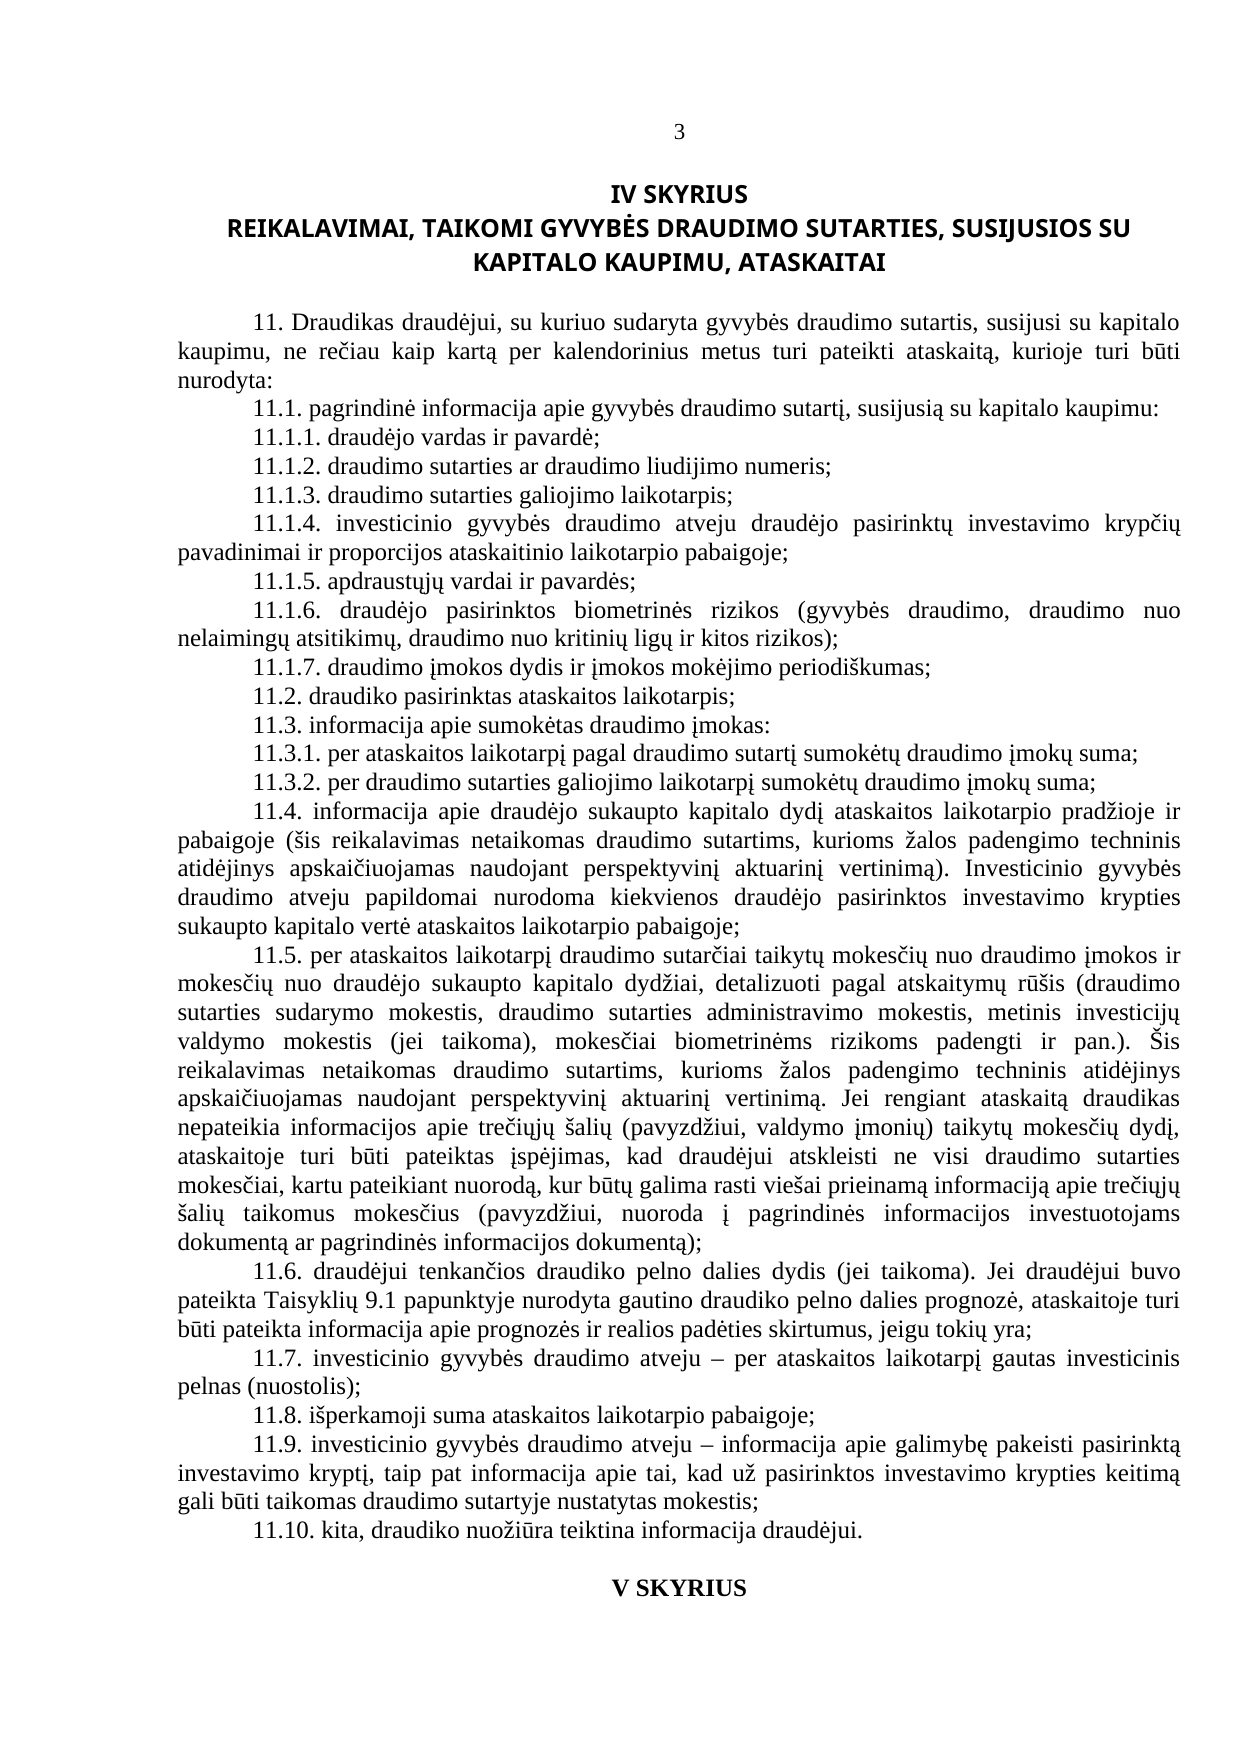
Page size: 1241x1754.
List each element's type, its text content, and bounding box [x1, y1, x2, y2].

text 11.1.5. apdraustųjų vardai ir pavardės; [177, 566, 1181, 595]
text 11.1.7. draudimo įmokos dydis ir įmokos mokėjimo periodiškumas; [177, 652, 1181, 681]
text 11.3.1. per ataskaitos laikotarpį pagal draudimo sutartį sumokėtų draudimo įmokų suma; [177, 738, 1181, 767]
text 11.1. pagrindinė informacija apie gyvybės draudimo sutartį, susijusią su kapitalo kaupimu: [177, 393, 1181, 422]
text 11.3.2. per draudimo sutarties galiojimo laikotarpį sumokėtų draudimo įmokų suma; [177, 767, 1181, 796]
text 11.3. informacija apie sumokėtas draudimo įmokas: [177, 710, 1181, 738]
text 11.7. investicinio gyvybės draudimo atveju – per ataskaitos laikotarpį gautas investicinis pelnas (nuostolis); [177, 1343, 1181, 1400]
text 11. Draudikas draudėjui, su kuriuo sudaryta gyvybės draudimo sutartis, susijusi su kapitalo kaupimu, ne rečiau kaip kartą per kalendorinius metus turi pateikti ataskaitą, kurioje turi būti nurodyta: [177, 307, 1181, 393]
text 11.9. investicinio gyvybės draudimo atveju – informacija apie galimybę pakeisti pasirinktą investavimo kryptį, taip pat informacija apie tai, kad už pasirinktos investavimo krypties keitimą gali būti taikomas draudimo sutartyje nustatytas mokestis; [177, 1429, 1181, 1515]
text 11.1.2. draudimo sutarties ar draudimo liudijimo numeris; [177, 451, 1181, 480]
text reikalavimai, TAIKOMI GYVYBĖS draudimo sutarties, susijusios su kapitalo kaupimu, ataskaitai [177, 210, 1181, 278]
text IV SKyrius [177, 176, 1181, 210]
text 11.6. draudėjui tenkančios draudiko pelno dalies dydis (jei taikoma). Jei draudėjui buvo pateikta Taisyklių 9.1 papunktyje nurodyta gautino draudiko pelno dalies prognozė, ataskaitoje turi būti pateikta informacija apie prognozės ir realios padėties skirtumus, jeigu tokių yra; [177, 1256, 1181, 1343]
text 11.8. išperkamoji suma ataskaitos laikotarpio pabaigoje; [177, 1400, 1181, 1429]
text 11.4. informacija apie draudėjo sukaupto kapitalo dydį ataskaitos laikotarpio pradžioje ir pabaigoje (šis reikalavimas netaikomas draudimo sutartims, kurioms žalos padengimo techninis atidėjinys apskaičiuojamas naudojant perspektyvinį aktuarinį vertinimą). Investicinio gyvybės draudimo atveju papildomai nurodoma kiekvienos draudėjo pasirinktos investavimo krypties sukaupto kapitalo vertė ataskaitos laikotarpio pabaigoje; [177, 796, 1181, 940]
text 11.1.1. draudėjo vardas ir pavardė; [177, 422, 1181, 451]
text 11.1.3. draudimo sutarties galiojimo laikotarpis; [177, 480, 1181, 508]
text 11.2. draudiko pasirinktas ataskaitos laikotarpis; [177, 681, 1181, 710]
text 11.1.6. draudėjo pasirinktos biometrinės rizikos (gyvybės draudimo, draudimo nuo nelaimingų atsitikimų, draudimo nuo kritinių ligų ir kitos rizikos); [177, 595, 1181, 652]
text 11.5. per ataskaitos laikotarpį draudimo sutarčiai taikytų mokesčių nuo draudimo įmokos ir mokesčių nuo draudėjo sukaupto kapitalo dydžiai, detalizuoti pagal atskaitymų rūšis (draudimo sutarties sudarymo mokestis, draudimo sutarties administravimo mokestis, metinis investicijų valdymo mokestis (jei taikoma), mokesčiai biometrinėms rizikoms padengti ir pan.). Šis reikalavimas netaikomas draudimo sutartims, kurioms žalos padengimo techninis atidėjinys apskaičiuojamas naudojant perspektyvinį aktuarinį vertinimą. Jei rengiant ataskaitą draudikas nepateikia informacijos apie trečiųjų šalių (pavyzdžiui, valdymo įmonių) taikytų mokesčių dydį, ataskaitoje turi būti pateiktas įspėjimas, kad draudėjui atskleisti ne visi draudimo sutarties mokesčiai, kartu pateikiant nuorodą, kur būtų galima rasti viešai prieinamą informaciją apie trečiųjų šalių taikomus mokesčius (pavyzdžiui, nuoroda į pagrindinės informacijos investuotojams dokumentą ar pagrindinės informacijos dokumentą); [177, 940, 1181, 1256]
text V SKYRIUS [177, 1573, 1181, 1601]
text 11.10. kita, draudiko nuožiūra teiktina informacija draudėjui. [177, 1515, 1181, 1544]
text 11.1.4. investicinio gyvybės draudimo atveju draudėjo pasirinktų investavimo krypčių pavadinimai ir proporcijos ataskaitinio laikotarpio pabaigoje; [177, 508, 1181, 566]
